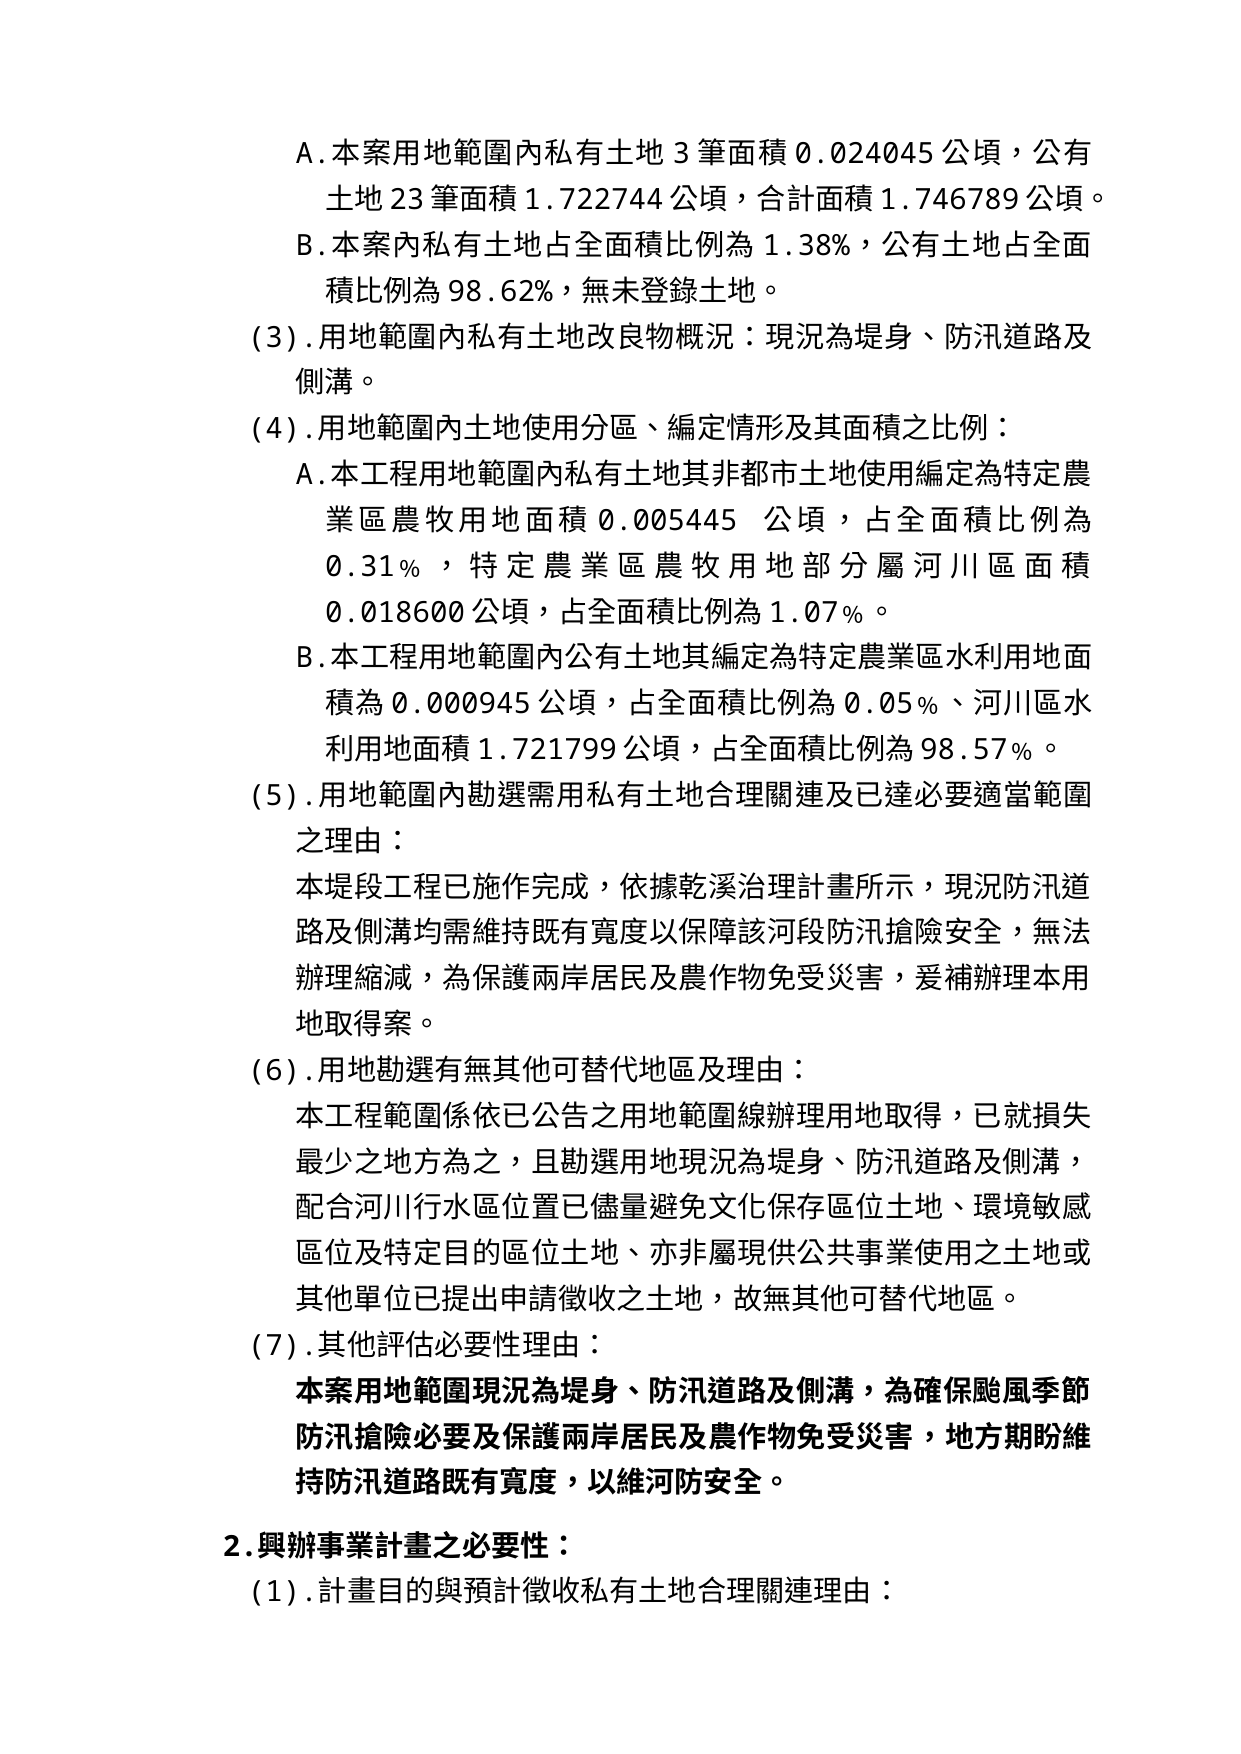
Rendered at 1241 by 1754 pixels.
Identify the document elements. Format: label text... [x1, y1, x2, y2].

text 2.興辦事業計畫之必要性： [223, 1502, 1092, 1564]
text A.本工程用地範圍內私有土地其非都市土地使用編定為特定農業區農牧用地面積0.005445 公頃，占全面積比例為0.31﹪，特定農業區農牧用地部分屬河川區面積0.018600公頃，占全面積比例為1.07﹪。 [295, 448, 1092, 631]
text (7).其他評估必要性理由： [248, 1319, 1092, 1364]
text (1).計畫目的與預計徵收私有土地合理關連理由： [248, 1564, 1092, 1610]
text (6).用地勘選有無其他可替代地區及理由： [248, 1044, 1092, 1089]
text (4).用地範圍內土地使用分區、編定情形及其面積之比例： [248, 402, 1092, 448]
text B.本案內私有土地占全面積比例為1.38%，公有土地占全面積比例為98.62%，無未登錄土地。 [295, 219, 1092, 310]
text (5).用地範圍內勘選需用私有土地合理關連及已達必要適當範圍之理由： [248, 769, 1092, 860]
text B.本工程用地範圍內公有土地其編定為特定農業區水利用地面積為0.000945公頃，占全面積比例為0.05﹪、河川區水利用地面積1.721799公頃，占全面積比例為98.57﹪。 [295, 631, 1092, 769]
text 本工程範圍係依已公告之用地範圍線辦理用地取得，已就損失最少之地方為之，且勘選用地現況為堤身、防汛道路及側溝，配合河川行水區位置已儘量避免文化保存區位土地、環境敏感區位及特定目的區位土地、亦非屬現供公共事業使用之土地或其他單位已提出申請徵收之土地，故無其他可替代地區。 [295, 1089, 1092, 1319]
text 本堤段工程已施作完成，依據乾溪治理計畫所示，現況防汛道路及側溝均需維持既有寬度以保障該河段防汛搶險安全，無法辦理縮減，為保護兩岸居民及農作物免受災害，爰補辦理本用地取得案。 [295, 860, 1092, 1044]
text (3).用地範圍內私有土地改良物概況：現況為堤身、防汛道路及側溝。 [248, 310, 1092, 402]
text A.本案用地範圍內私有土地3筆面積0.024045公頃，公有土地23筆面積1.722744公頃，合計面積1.746789公頃。 [295, 127, 1092, 219]
text 本案用地範圍現況為堤身、防汛道路及側溝，為確保颱風季節防汛搶險必要及保護兩岸居民及農作物免受災害，地方期盼維持防汛道路既有寬度，以維河防安全。 [295, 1364, 1092, 1502]
